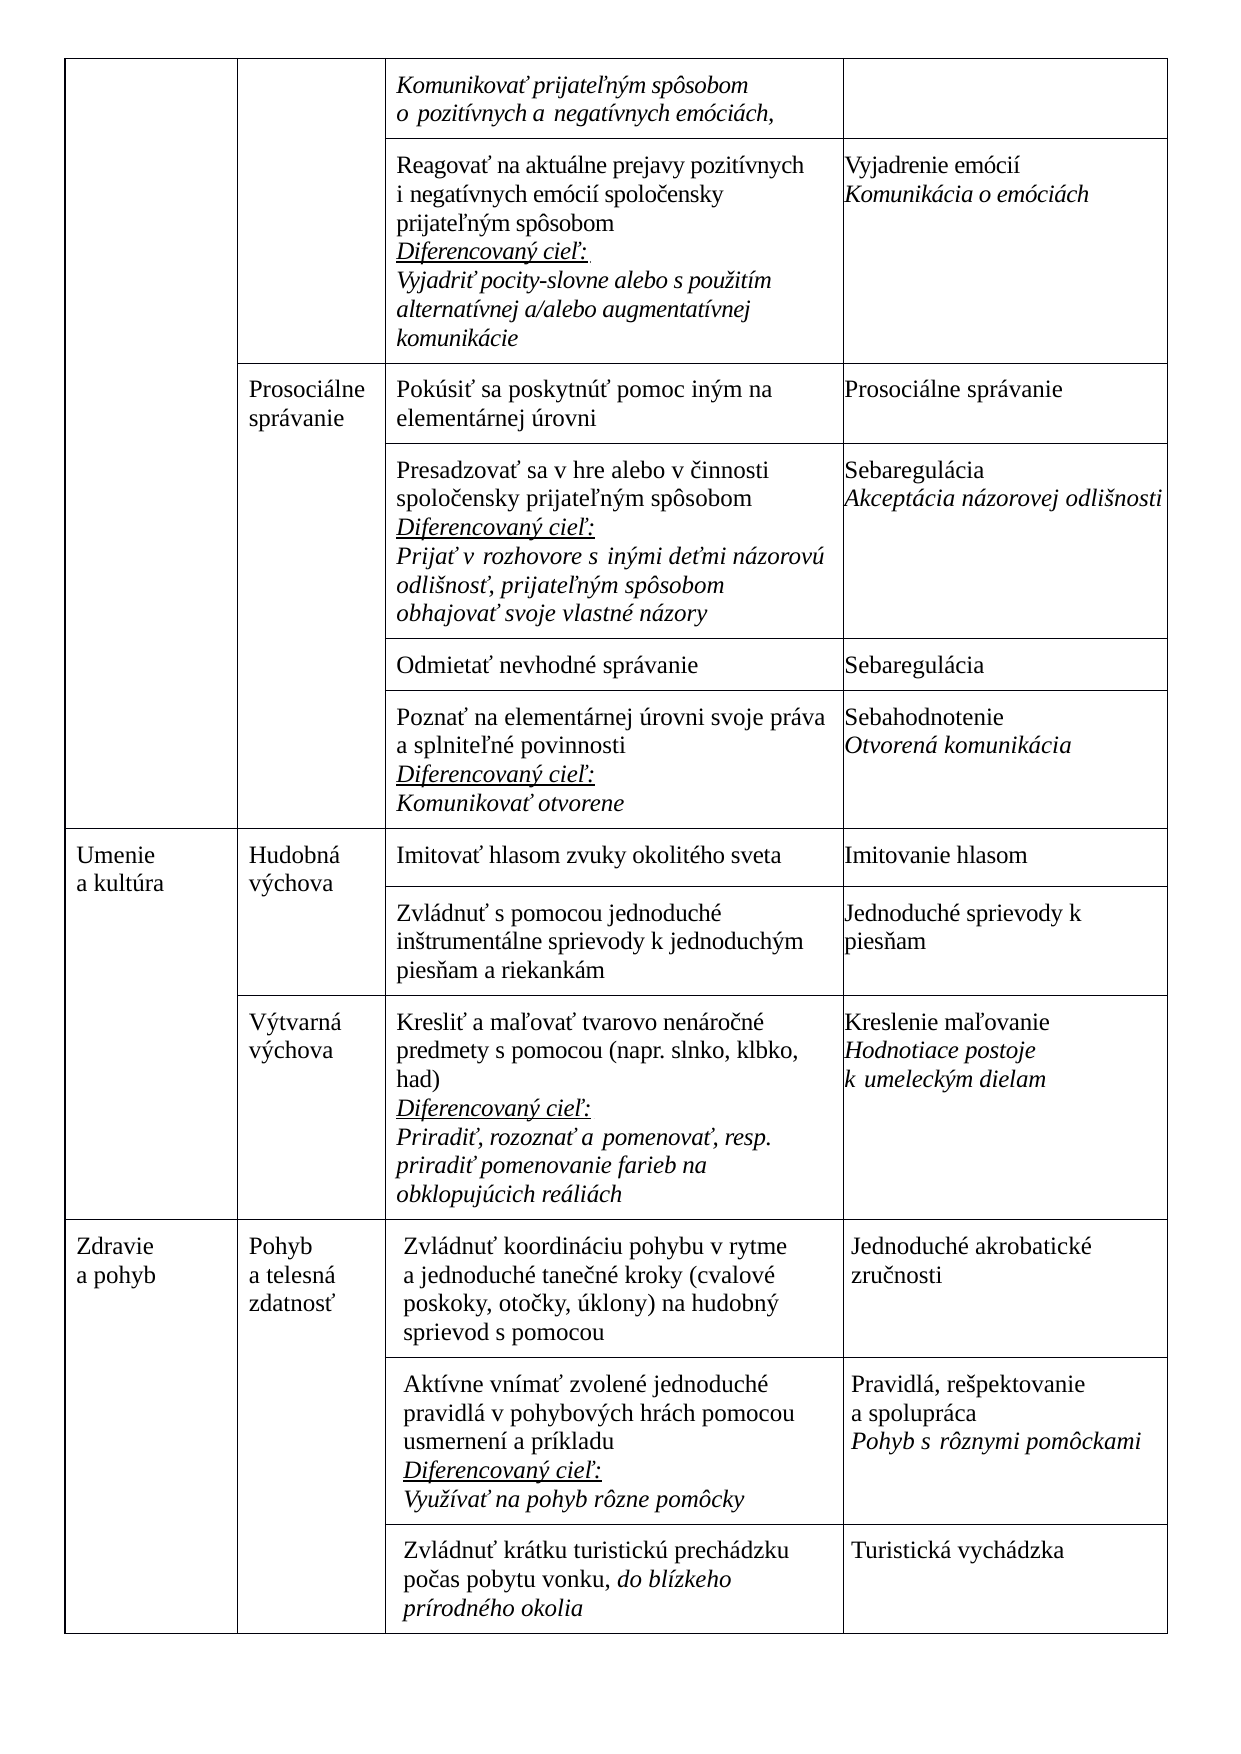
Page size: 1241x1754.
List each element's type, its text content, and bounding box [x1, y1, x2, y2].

table_cell [238, 59, 385, 362]
table_cell Zdravie a pohyb [66, 1220, 237, 1633]
table_cell [1168, 58, 1172, 138]
table_cell Prosociálne správanie [238, 364, 385, 828]
table_cell [1168, 1219, 1172, 1357]
table_cell [1168, 1357, 1172, 1523]
table_cell [1168, 690, 1172, 828]
table_cell Jednoduché akrobatické zručnosti [844, 1220, 1167, 1357]
table_cell Presadzovať sa v hre alebo v činnosti spoločensky prijateľným spôsobom Diferencovaný cieľ: Prijať v rozhovore s inými deťmi názorovú odlišnosť, prijateľným spôsobom obhajovať svoje vlastné názory [386, 444, 843, 638]
table_cell Umenie a kultúra [66, 829, 237, 1219]
table_cell Aktívne vnímať zvolené jednoduché pravidlá v pohybových hrách pomocou usmernení a príkladu Diferencovaný cieľ: Využívať na pohyb rôzne pomôcky [386, 1358, 843, 1523]
table_cell Pohyb a telesná zdatnosť [238, 1220, 385, 1633]
table_cell Zvládnuť koordináciu pohybu v rytme a jednoduché tanečné kroky (cvalové poskoky, otočky, úklony) na hudobný sprievod s pomocou [386, 1220, 843, 1357]
table_cell Poznať na elementárnej úrovni svoje práva a splniteľné povinnosti Diferencovaný cieľ: Komunikovať otvorene [386, 691, 843, 828]
table_cell Prosociálne správanie [844, 364, 1167, 443]
table_cell Zvládnuť s pomocou jednoduché inštrumentálne sprievody k jednoduchým piesňam a riekankám [386, 887, 843, 995]
table_cell Turistická vychádzka [844, 1525, 1167, 1633]
table_cell Jednoduché sprievody k piesňam [844, 887, 1167, 995]
table_cell [1168, 138, 1172, 362]
table_cell Imitovať hlasom zvuky okolitého sveta [386, 829, 843, 886]
table_cell Reagovať na aktuálne prejavy pozitívnych i negatívnych emócií spoločensky prijateľným spôsobom Diferencovaný cieľ: Vyjadriť pocity-slovne alebo s použitím alternatívnej a/alebo augmentatívnej komunikácie [386, 139, 843, 362]
table_cell Odmietať nevhodné správanie [386, 639, 843, 690]
table_cell Kreslenie maľovanie Hodnotiace postoje k umeleckým dielam [844, 996, 1167, 1219]
table_cell [1168, 828, 1172, 886]
table_cell [1168, 363, 1172, 443]
table_cell Hudobná výchova [238, 829, 385, 995]
table_cell [1168, 1524, 1172, 1633]
table_cell [66, 59, 237, 828]
table_cell Sebahodnotenie Otvorená komunikácia [844, 691, 1167, 828]
table_cell Pokúsiť sa poskytnúť pomoc iným na elementárnej úrovni [386, 364, 843, 443]
table_cell [1168, 886, 1172, 995]
table_cell Zvládnuť krátku turistickú prechádzku počas pobytu vonku, do blízkeho prírodného okolia [386, 1525, 843, 1633]
table_cell [844, 59, 1167, 138]
table_cell Imitovanie hlasom [844, 829, 1167, 886]
table_cell Sebaregulácia [844, 639, 1167, 690]
table_cell [1168, 995, 1172, 1219]
table_cell Komunikovať prijateľným spôsobom o pozitívnych a negatívnych emóciách, [386, 59, 843, 138]
table_cell Vyjadrenie emócií Komunikácia o emóciách [844, 139, 1167, 362]
table_cell [1168, 443, 1172, 638]
table_cell Pravidlá, rešpektovanie a spolupráca Pohyb s rôznymi pomôckami [844, 1358, 1167, 1523]
table_cell Sebaregulácia Akceptácia názorovej odlišnosti [844, 444, 1167, 638]
table_cell Kresliť a maľovať tvarovo nenáročné predmety s pomocou (napr. slnko, klbko, had) Diferencovaný cieľ: Priradiť, rozoznať a pomenovať, resp. priradiť pomenovanie farieb na obklopujúcich reáliách [386, 996, 843, 1219]
table_cell [1168, 638, 1172, 690]
table_cell Výtvarná výchova [238, 996, 385, 1219]
